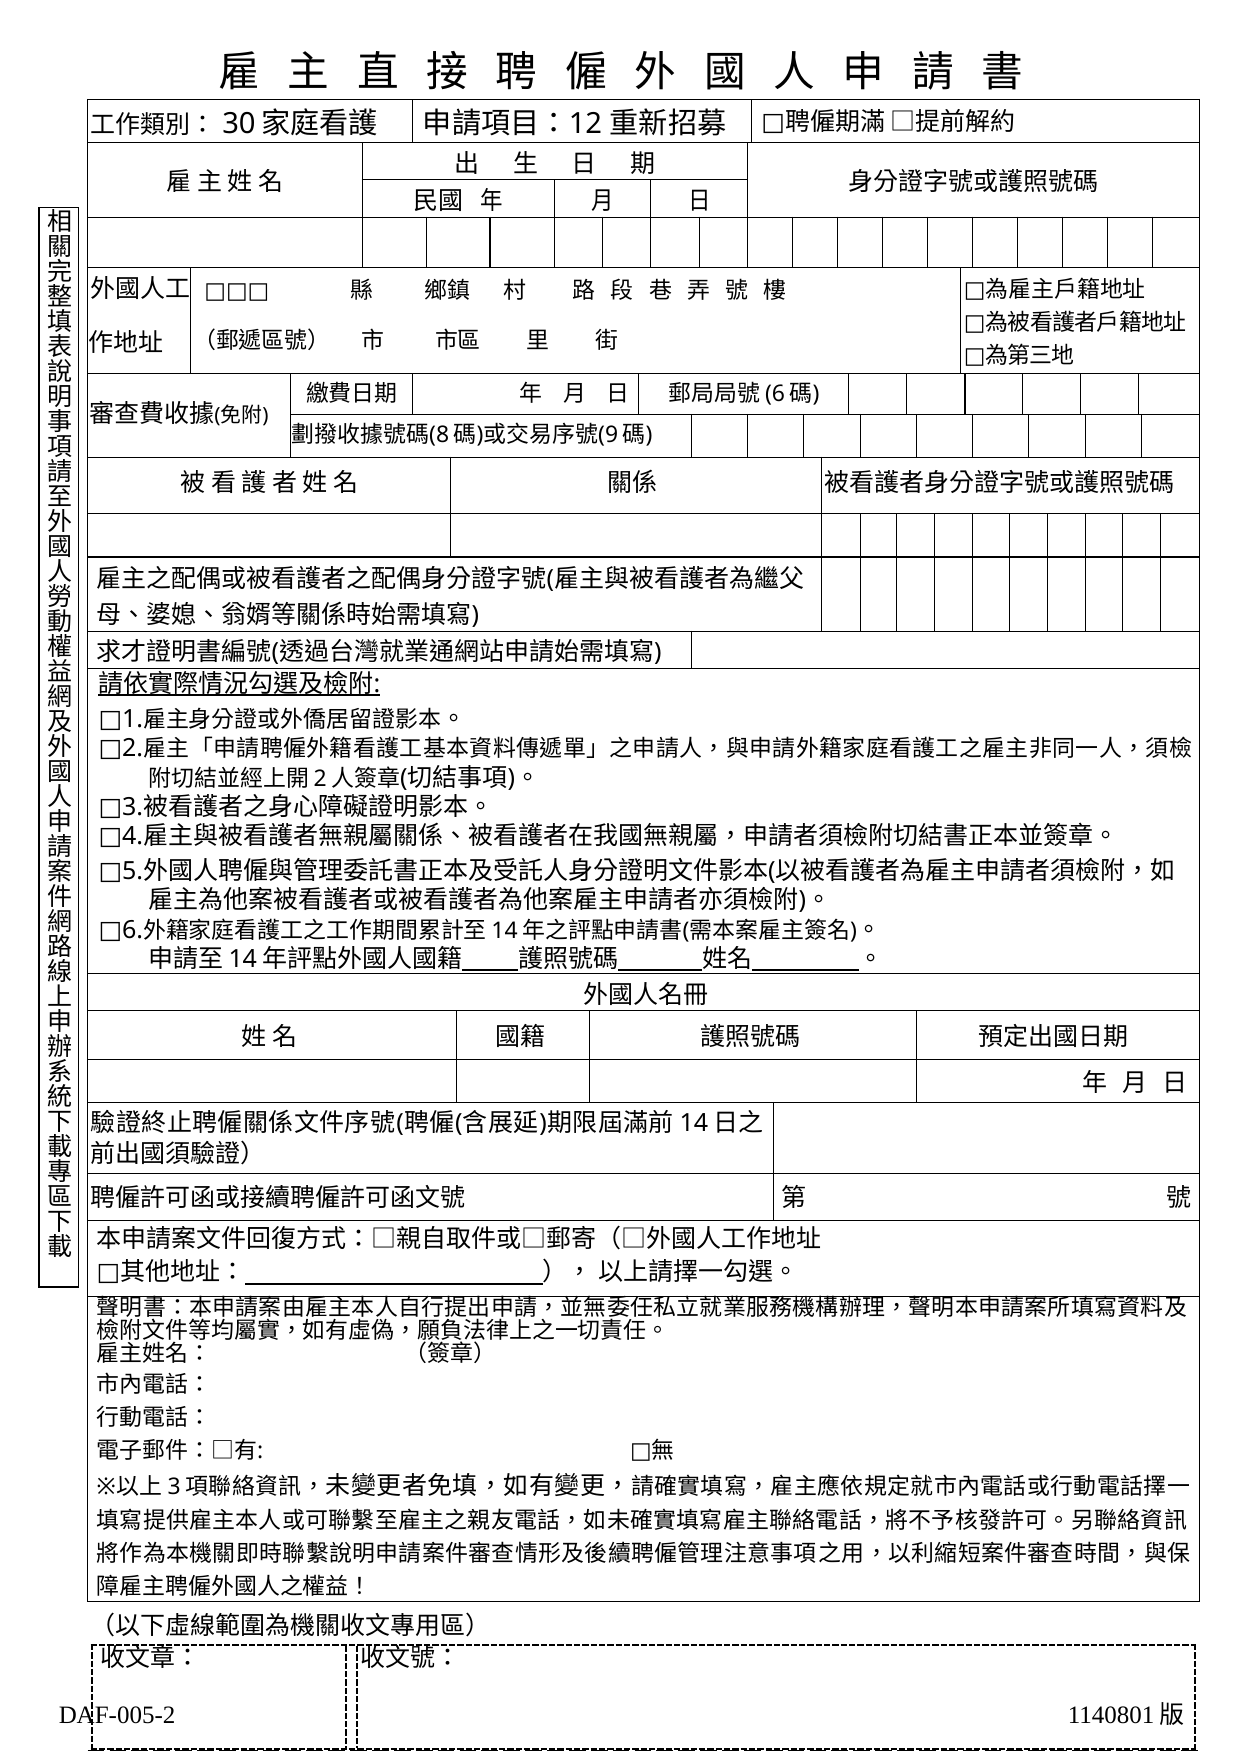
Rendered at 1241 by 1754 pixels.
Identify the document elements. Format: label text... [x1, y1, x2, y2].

table_cell 聲明書：本申請案由雇主本人自行提出申請，並無委任私立就業服務機構辦理，聲明本申請案所填寫資料及檢附文件等均屬實，如有虛偽，願負法律上之一切責任。 雇主姓名： （簽章） 市內電話： 行動電話： 電子郵件：□有: □無 ※以上3項聯絡資訊，未變更者免填，如有變更，請確實填寫，雇主應依規定就市內電話或行動電話擇一填寫提供雇主本人或可聯繫至雇主之親友電話，如未確實填寫雇主聯絡電話，將不予核發許可。另聯絡資訊將作為本機關即時聯繫說明申請案件審查情形及後續聘僱管理注意事項之用，以利縮短案件審查時間，與保障雇主聘僱外國人之權益！ [88, 1297, 1199, 1601]
table_cell [883, 218, 927, 267]
table_cell 民國 年 [363, 180, 554, 217]
table_cell 審查費收據(免附) [88, 374, 290, 457]
table_cell [1123, 514, 1160, 556]
table_cell [1161, 514, 1199, 556]
table_cell 雇 主 姓 名 [88, 143, 362, 217]
table_cell [1081, 374, 1138, 414]
table_cell [935, 558, 972, 631]
table_cell 繳費日期 [291, 374, 412, 414]
table_cell [692, 632, 1199, 668]
table_cell 預定出國日期 [917, 1011, 1199, 1059]
table_cell 本申請案文件回復方式：□親自取件或□郵寄（□外國人工作地址 □其他地址： ）， 以上請擇一勾選。 [88, 1221, 1199, 1296]
table_cell [897, 514, 934, 556]
table_cell 請依實際情況勾選及檢附: □1.雇主身分證或外僑居留證影本。 □2.雇主「申請聘僱外籍看護工基本資料傳遞單」之申請人，與申請外籍家庭看護工之雇主非同一人，須檢附切結並經上開2人簽章(切結事項)。 □3.被看護者之身心障礙證明影本。 □4.雇主與被看護者無親屬關係、被看護者在我國無親屬，申請者須檢附切結書正本並簽章。 □5.外國人聘僱與管理委託書正本及受託人身分證明文件影本(以被看護者為雇主申請者須檢附，如雇主為他案被看護者或被看護者為他案雇主申請者亦須檢附)。 □6.外籍家庭看護工之工作期間累計至14年之評點申請書(需本案雇主簽名)。 申請至14年評點外國人國籍 護照號碼 姓名 。 [88, 669, 1199, 973]
table_cell [1010, 514, 1047, 556]
table_cell [822, 558, 860, 631]
table_cell [804, 415, 860, 457]
table_cell [692, 415, 747, 457]
text 雇主直接聘僱外國人申請書 [218, 38, 1024, 98]
table_cell 求才證明書編號(透過台灣就業通網站申請始需填寫) [88, 632, 691, 668]
table_cell 國籍 [457, 1011, 589, 1059]
table_cell [973, 558, 1009, 631]
table_cell [555, 218, 602, 267]
table_cell 年 月 日 [413, 374, 638, 414]
table_cell 雇主之配偶或被看護者之配偶身分證字號(雇主與被看護者為繼父母、婆媳、翁婿等關係時始需填寫) [88, 558, 821, 631]
table_cell [897, 558, 934, 631]
table_cell [700, 218, 747, 267]
table_cell [1139, 374, 1199, 414]
table_cell [907, 374, 964, 414]
table_cell 護照號碼 [590, 1011, 916, 1059]
table_header 工作類別： 30家庭看護 [88, 100, 412, 142]
table_cell [973, 415, 1028, 457]
table_cell [793, 218, 837, 267]
table_header [346, 1644, 357, 1748]
table_cell □為雇主戶籍地址 □為被看護者戶籍地址 □為第三地 [961, 268, 1199, 373]
table_header 收文章： [92, 1644, 346, 1748]
table_cell [651, 218, 699, 267]
table_header 收文號： [357, 1644, 1195, 1748]
table_cell 身分證字號或護照號碼 [748, 143, 1199, 217]
table_cell 劃撥收據號碼(8碼)或交易序號(9碼) [291, 415, 691, 457]
table_cell [928, 218, 972, 267]
table_cell [1048, 514, 1085, 556]
table_cell [1108, 218, 1152, 267]
text 相關完整填表說明事項請至外國人勞動權益網及外國人申請案件網路線上申辦系統下載專區下載 [42, 208, 78, 1287]
table_cell [590, 1060, 916, 1102]
table_cell [973, 514, 1009, 556]
table_cell [838, 218, 882, 267]
table_cell 第號 [774, 1174, 1199, 1220]
table_cell [1153, 218, 1199, 267]
table_cell [748, 415, 803, 457]
table_cell [822, 514, 860, 556]
table_header □聘僱期滿 □提前解約 [752, 100, 1199, 142]
table_cell 外國人名冊 [88, 974, 1199, 1010]
table_cell [1048, 558, 1085, 631]
table_cell [1018, 218, 1062, 267]
table_cell [427, 218, 489, 267]
table_cell [861, 558, 896, 631]
table_cell [363, 218, 426, 267]
table_cell 日 [651, 180, 747, 217]
table_cell [1086, 415, 1141, 457]
table_cell 出 生 日 期 [363, 143, 747, 179]
table_cell [917, 415, 972, 457]
table_cell 關係 [451, 458, 821, 513]
table_header 申請項目：12 重新招募 [413, 100, 751, 142]
table_cell [861, 415, 916, 457]
table_cell [861, 514, 896, 556]
table_cell [451, 514, 821, 556]
table_cell 年月日 [917, 1060, 1199, 1102]
table_cell [1029, 415, 1085, 457]
table_cell [603, 218, 650, 267]
table_cell [1123, 558, 1160, 631]
table_cell 郵局局號 (6碼) [639, 374, 848, 414]
table_cell 被看護者身分證字號或護照號碼 [822, 458, 1199, 513]
table_cell [491, 218, 554, 267]
table_cell [457, 1060, 589, 1102]
table_cell [1063, 218, 1107, 267]
table_cell 月 [555, 180, 650, 217]
table_cell [849, 374, 906, 414]
table_cell [935, 514, 972, 556]
table_cell [1023, 374, 1080, 414]
table_cell □□□ 縣 鄉鎮 村 路 段 巷 弄 號 樓 （郵遞區號） 市 市區 里 街 [191, 268, 960, 373]
table_cell [1142, 415, 1199, 457]
table_cell [1161, 558, 1199, 631]
table_cell [1086, 514, 1122, 556]
table_cell [88, 218, 362, 267]
table_cell [748, 218, 792, 267]
table_cell [774, 1103, 1199, 1173]
table_cell 驗證終止聘僱關係文件序號(聘僱(含展延)期限屆滿前14日之前出國須驗證） [88, 1103, 773, 1173]
table_cell （以下虛線範圍為機關收文專用區） [88, 1602, 1200, 1750]
table_cell 姓 名 [88, 1011, 456, 1059]
table_cell 外國人工作地址 [88, 268, 190, 373]
table_cell [966, 374, 1022, 414]
table_cell 聘僱許可函或接續聘僱許可函文號 [88, 1174, 773, 1220]
table_cell 被 看 護 者 姓 名 [88, 458, 450, 513]
table_cell [1010, 558, 1047, 631]
table_cell [973, 218, 1017, 267]
table_cell [1086, 558, 1122, 631]
table_cell [88, 514, 450, 556]
table_cell [88, 1060, 456, 1102]
